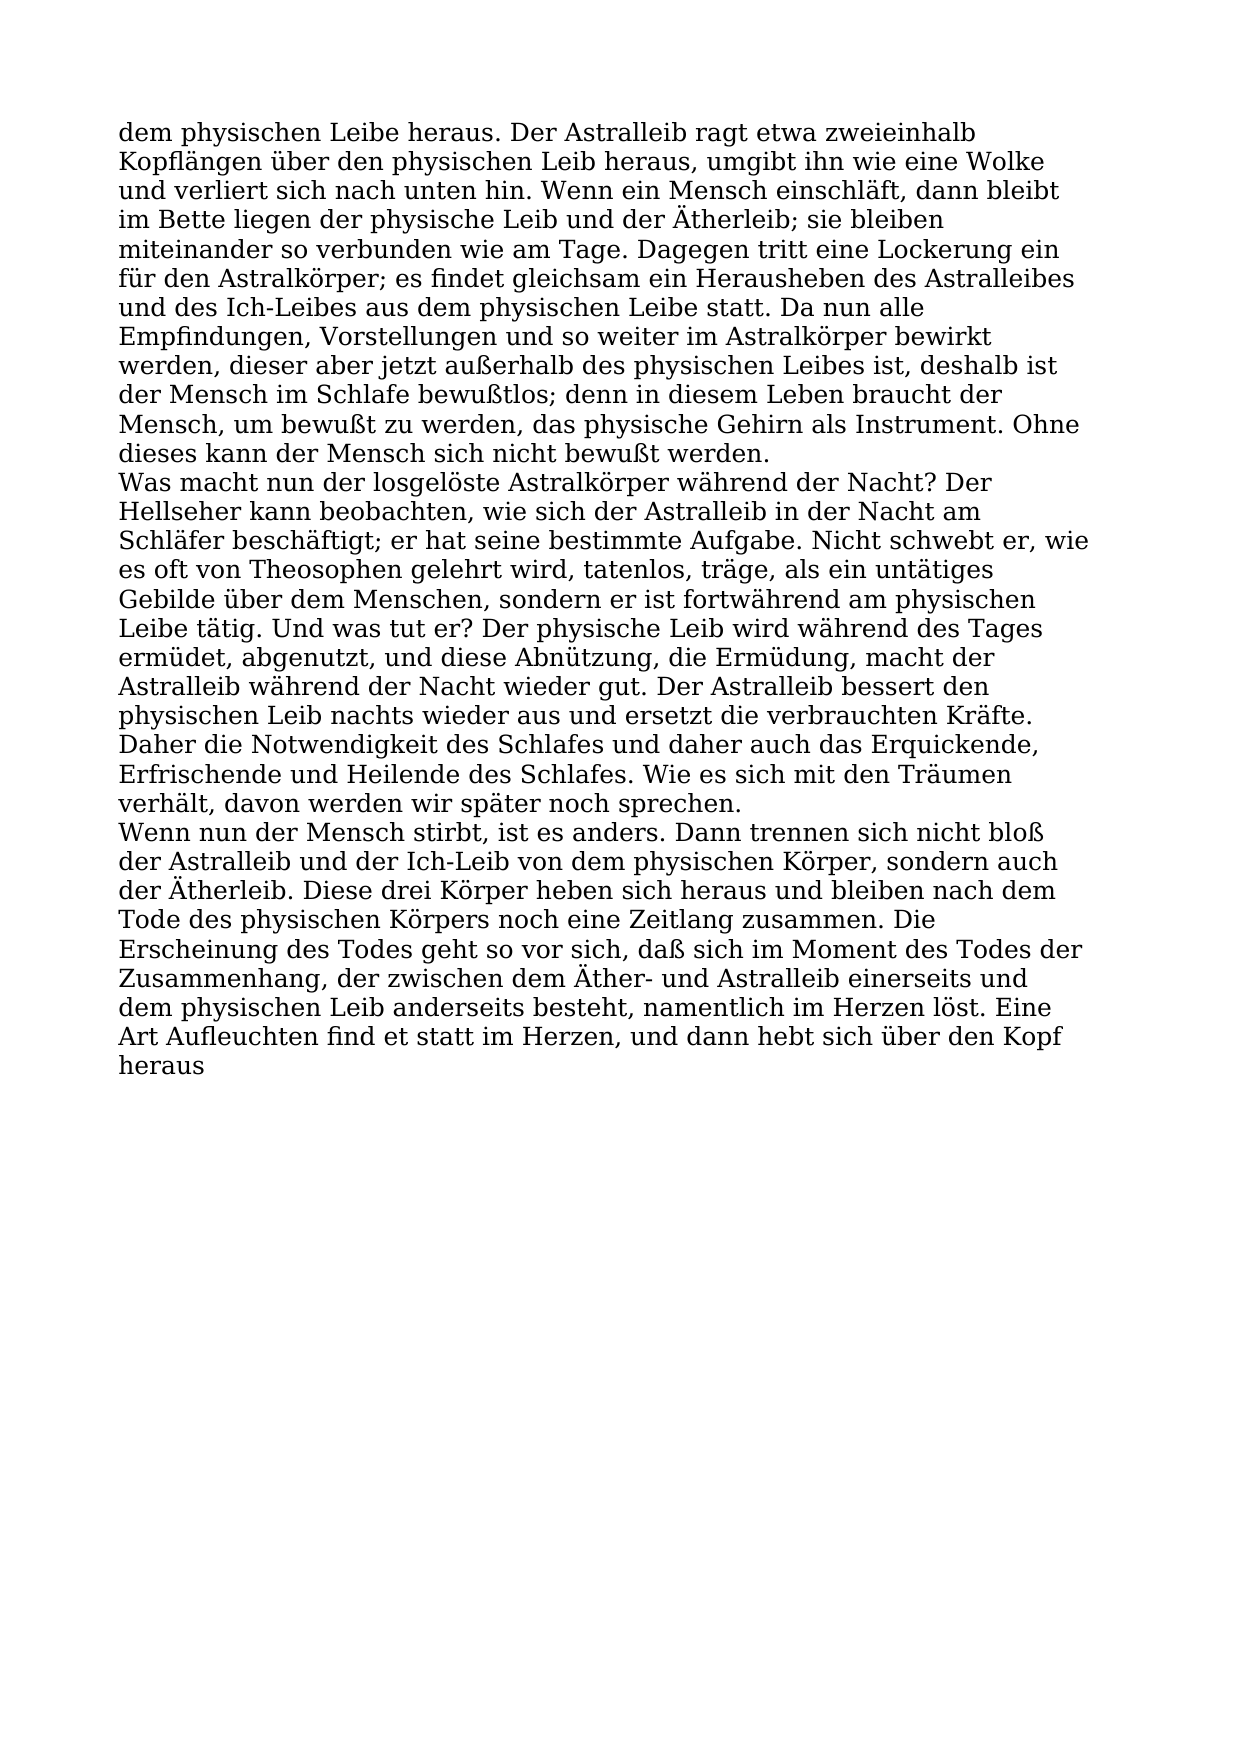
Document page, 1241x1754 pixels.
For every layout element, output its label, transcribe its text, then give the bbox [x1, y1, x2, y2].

text für den Astralkörper; es findet gleichsam ein Herausheben des Astralleibes [118, 264, 1122, 293]
text und verliert sich nach unten hin. Wenn ein Mensch einschläft, dann bleibt [118, 176, 1122, 206]
text Daher die Notwendigkeit des Schlafes und daher auch das Erquickende, [118, 731, 1122, 760]
text miteinander so verbunden wie am Tage. Dagegen tritt eine Lockerung ein [118, 235, 1122, 264]
text Was macht nun der losgelöste Astralkörper während der Nacht? Der [118, 468, 1122, 497]
text Erfrischende und Heilende des Schlafes. Wie es sich mit den Träumen [118, 760, 1122, 789]
text Erscheinung des Todes geht so vor sich, daß sich im Moment des Todes der [118, 935, 1122, 964]
text werden, dieser aber jetzt außerhalb des physischen Leibes ist, deshalb ist [118, 351, 1122, 381]
text Tode des physischen Körpers noch eine Zeitlang zusammen. Die [118, 906, 1122, 935]
text verhält, davon werden wir später noch sprechen. [118, 789, 1122, 818]
text Leibe tätig. Und was tut er? Der physische Leib wird während des Tages [118, 614, 1122, 643]
text Kopflängen über den physischen Leib heraus, umgibt ihn wie eine Wolke [118, 147, 1122, 176]
text Gebilde über dem Menschen, sondern er ist fortwährend am physischen [118, 585, 1122, 614]
text physischen Leib nachts wieder aus und ersetzt die verbrauchten Kräfte. [118, 701, 1122, 731]
text der Astralleib und der Ich-Leib von dem physischen Körper, sondern auch [118, 847, 1122, 876]
text Mensch, um bewußt zu werden, das physische Gehirn als Instrument. Ohne [118, 410, 1122, 439]
text ermüdet, abgenutzt, und diese Abnützung, die Ermüdung, macht der [118, 643, 1122, 672]
text Hellseher kann beobachten, wie sich der Astralleib in der Nacht am [118, 497, 1122, 526]
text Schläfer beschäftigt; er hat seine bestimmte Aufgabe. Nicht schwebt er, wie [118, 526, 1122, 556]
text dieses kann der Mensch sich nicht bewußt werden. [118, 439, 1122, 468]
text der Ätherleib. Diese drei Körper heben sich heraus und bleiben nach dem [118, 876, 1122, 906]
text es oft von Theosophen gelehrt wird, tatenlos, träge, als ein untätiges [118, 556, 1122, 585]
text Empfindungen, Vorstellungen und so weiter im Astralkörper bewirkt [118, 322, 1122, 351]
text dem physischen Leib anderseits besteht, namentlich im Herzen löst. Eine [118, 993, 1122, 1022]
text heraus [118, 1051, 1122, 1081]
text und des Ich-Leibes aus dem physischen Leibe statt. Da nun alle [118, 293, 1122, 322]
text Art Aufleuchten find et statt im Herzen, und dann hebt sich über den Kopf [118, 1022, 1122, 1051]
text dem physischen Leibe heraus. Der Astralleib ragt etwa zweieinhalb [118, 118, 1122, 147]
text im Bette liegen der physische Leib und der Ätherleib; sie bleiben [118, 206, 1122, 235]
text Wenn nun der Mensch stirbt, ist es anders. Dann trennen sich nicht bloß [118, 818, 1122, 847]
text der Mensch im Schlafe bewußtlos; denn in diesem Leben braucht der [118, 381, 1122, 410]
text Astralleib während der Nacht wieder gut. Der Astralleib bessert den [118, 672, 1122, 701]
text Zusammenhang, der zwischen dem Äther- und Astralleib einerseits und [118, 964, 1122, 993]
